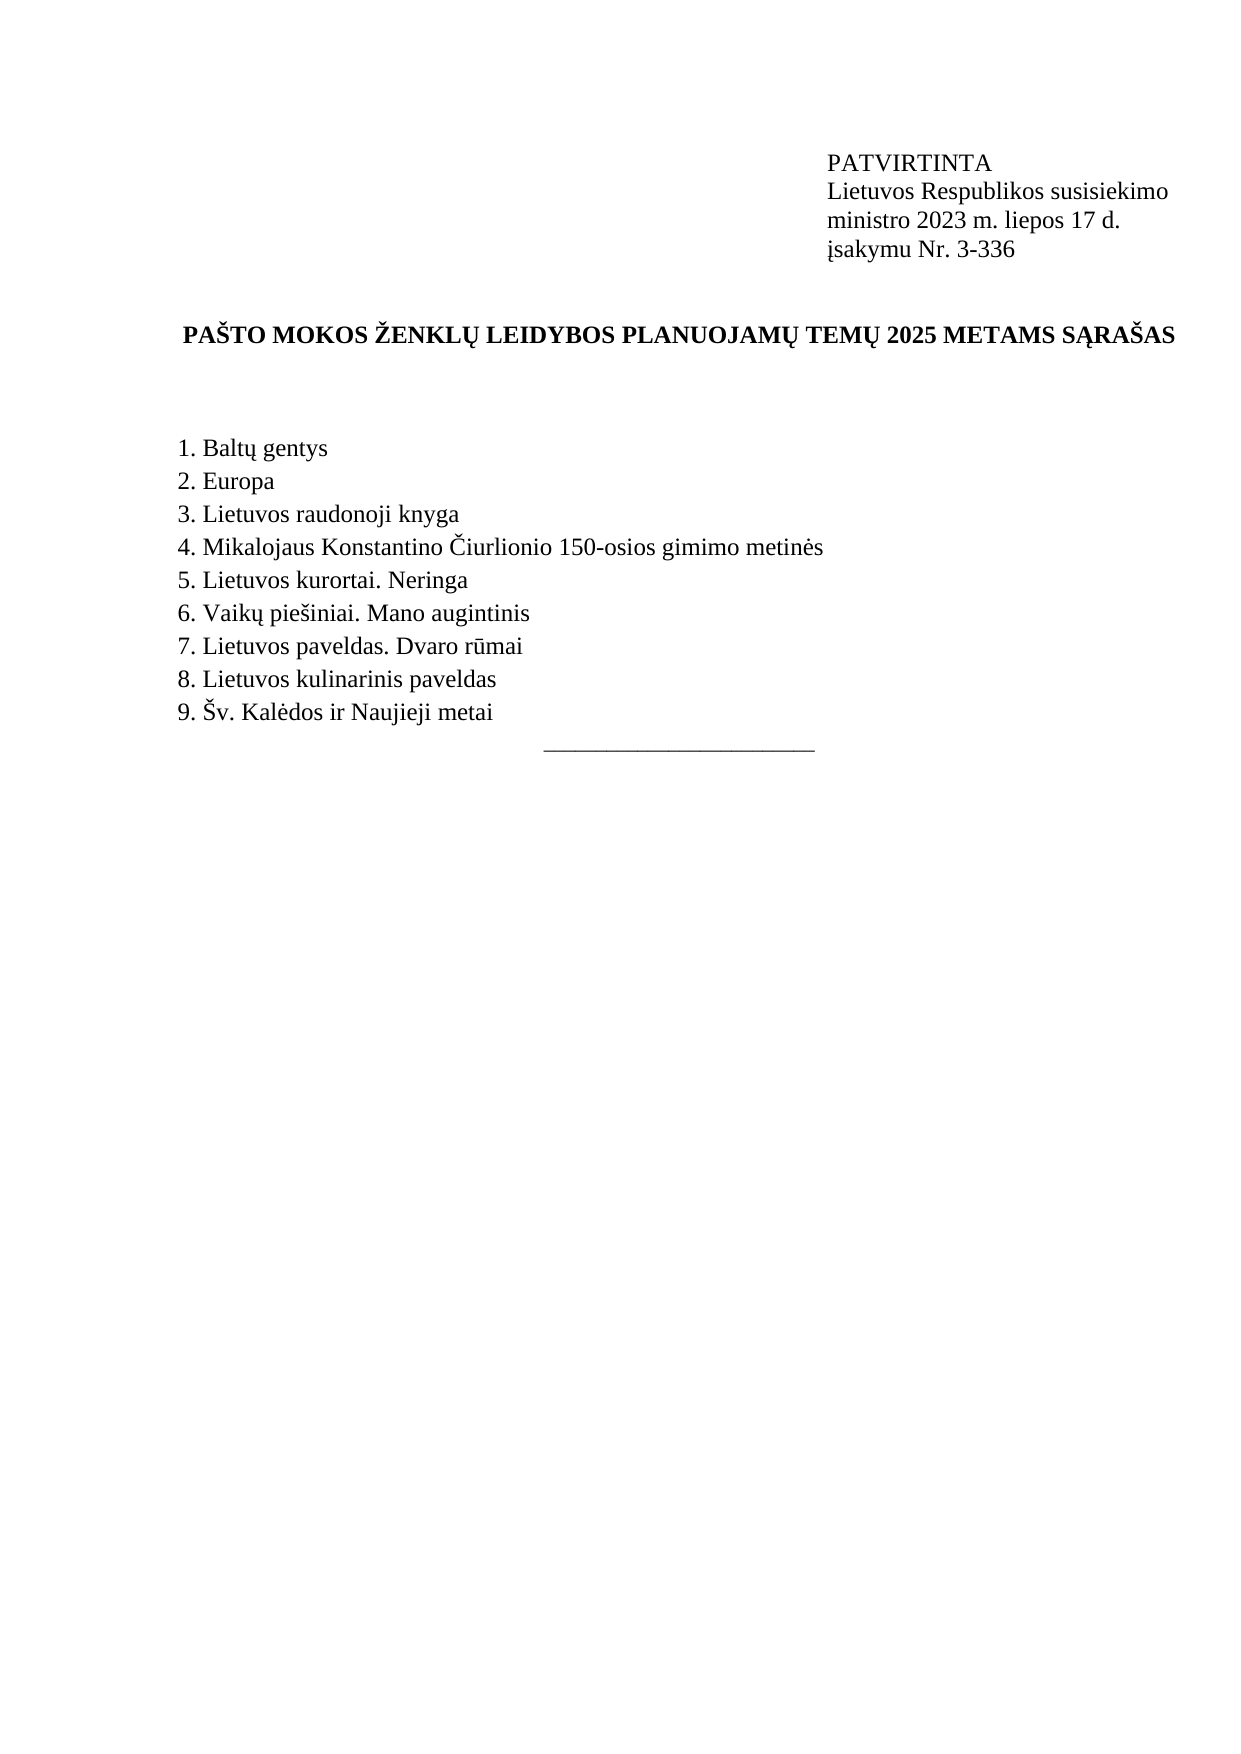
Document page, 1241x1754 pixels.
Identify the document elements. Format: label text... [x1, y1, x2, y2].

text 9. Šv. Kalėdos ir Naujieji metai [177, 697, 1181, 726]
text 2. Europa [177, 466, 1181, 494]
text 1. Baltų gentys [177, 433, 1181, 461]
text 5. Lietuvos kurortai. Neringa [177, 565, 1181, 593]
text 3. Lietuvos raudonoji knyga [177, 499, 1181, 527]
text 6. Vaikų piešiniai. Mano augintinis [177, 598, 1181, 627]
text Lietuvos Respublikos susisiekimo [827, 176, 1181, 205]
text 7. Lietuvos paveldas. Dvaro rūmai [177, 631, 1181, 659]
text PATVIRTINTA [827, 148, 1181, 176]
text įsakymu Nr. 3-336 [827, 234, 1181, 263]
text 8. Lietuvos kulinarinis paveldas [177, 664, 1181, 693]
text 4. Mikalojaus Konstantino Čiurlionio 150-osios gimimo metinės [177, 532, 1181, 561]
text PAŠTO MOKOS ŽENKLŲ LEIDYBOS PLANUOJAMŲ TEMŲ 2025 METAMS SĄRAŠAS [177, 320, 1181, 349]
text ministro 2023 m. liepos 17 d. [827, 205, 1181, 234]
text __________________________ [177, 730, 1181, 754]
